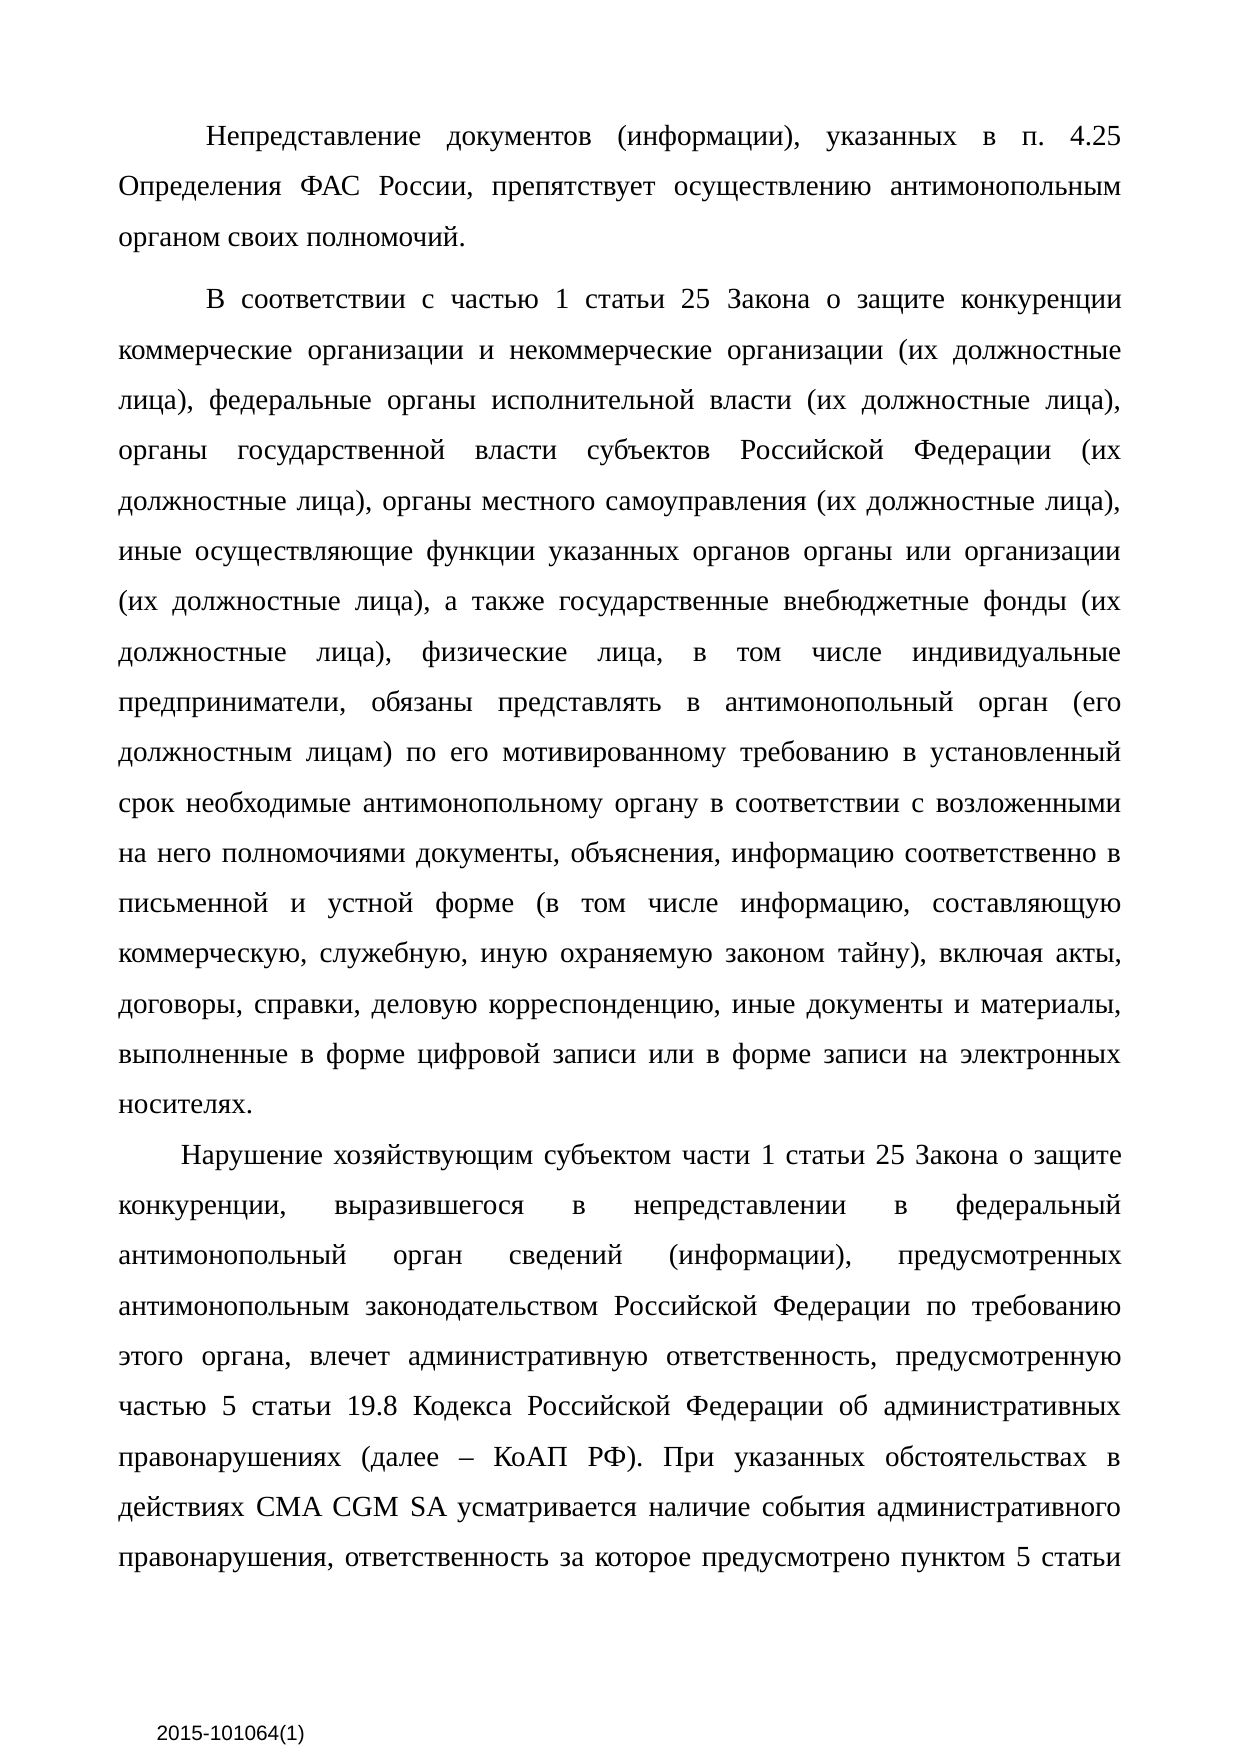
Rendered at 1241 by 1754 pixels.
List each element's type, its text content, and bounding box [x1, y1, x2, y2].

text В соответствии с частью 1 статьи 25 Закона о защите конкуренции коммерческие организации и некоммерческие организации (их должностные лица), федеральные органы исполнительной власти (их должностные лица), органы государственной власти субъектов Российской Федерации (их должностные лица), органы местного самоуправления (их должностные лица), иные осуществляющие функции указанных органов органы или организации (их должностные лица), а также государственные внебюджетные фонды (их должностные лица), физические лица, в том числе индивидуальные предприниматели, обязаны представлять в антимонопольный орган (его должностным лицам) по его мотивированному требованию в установленный срок необходимые антимонопольному органу в соответствии с возложенными на него полномочиями документы, объяснения, информацию соответственно в письменной и устной форме (в том числе информацию, составляющую коммерческую, служебную, иную охраняемую законом тайну), включая акты, договоры, справки, деловую корреспонденцию, иные документы и материалы, выполненные в форме цифровой записи или в форме записи на электронных носителях. [118, 282, 1122, 1120]
text Нарушение хозяйствующим субъектом части 1 статьи 25 Закона о защите конкуренции, выразившегося в непредставлении в федеральный антимонопольный орган сведений (информации), предусмотренных антимонопольным законодательством Российской Федерации по требованию этого органа, влечет административную ответственность, предусмотренную частью 5 статьи 19.8 Кодекса Российской Федерации об административных правонарушениях (далее – КоАП РФ). При указанных обстоятельствах в действиях CMA CGM SA усматривается наличие события административного правонарушения, ответственность за которое предусмотрено пунктом 5 статьи [118, 1137, 1122, 1573]
text Непредставление документов (информации), указанных в п. 4.25 Определения ФАС России, препятствует осуществлению антимонопольным органом своих полномочий. [118, 118, 1122, 252]
